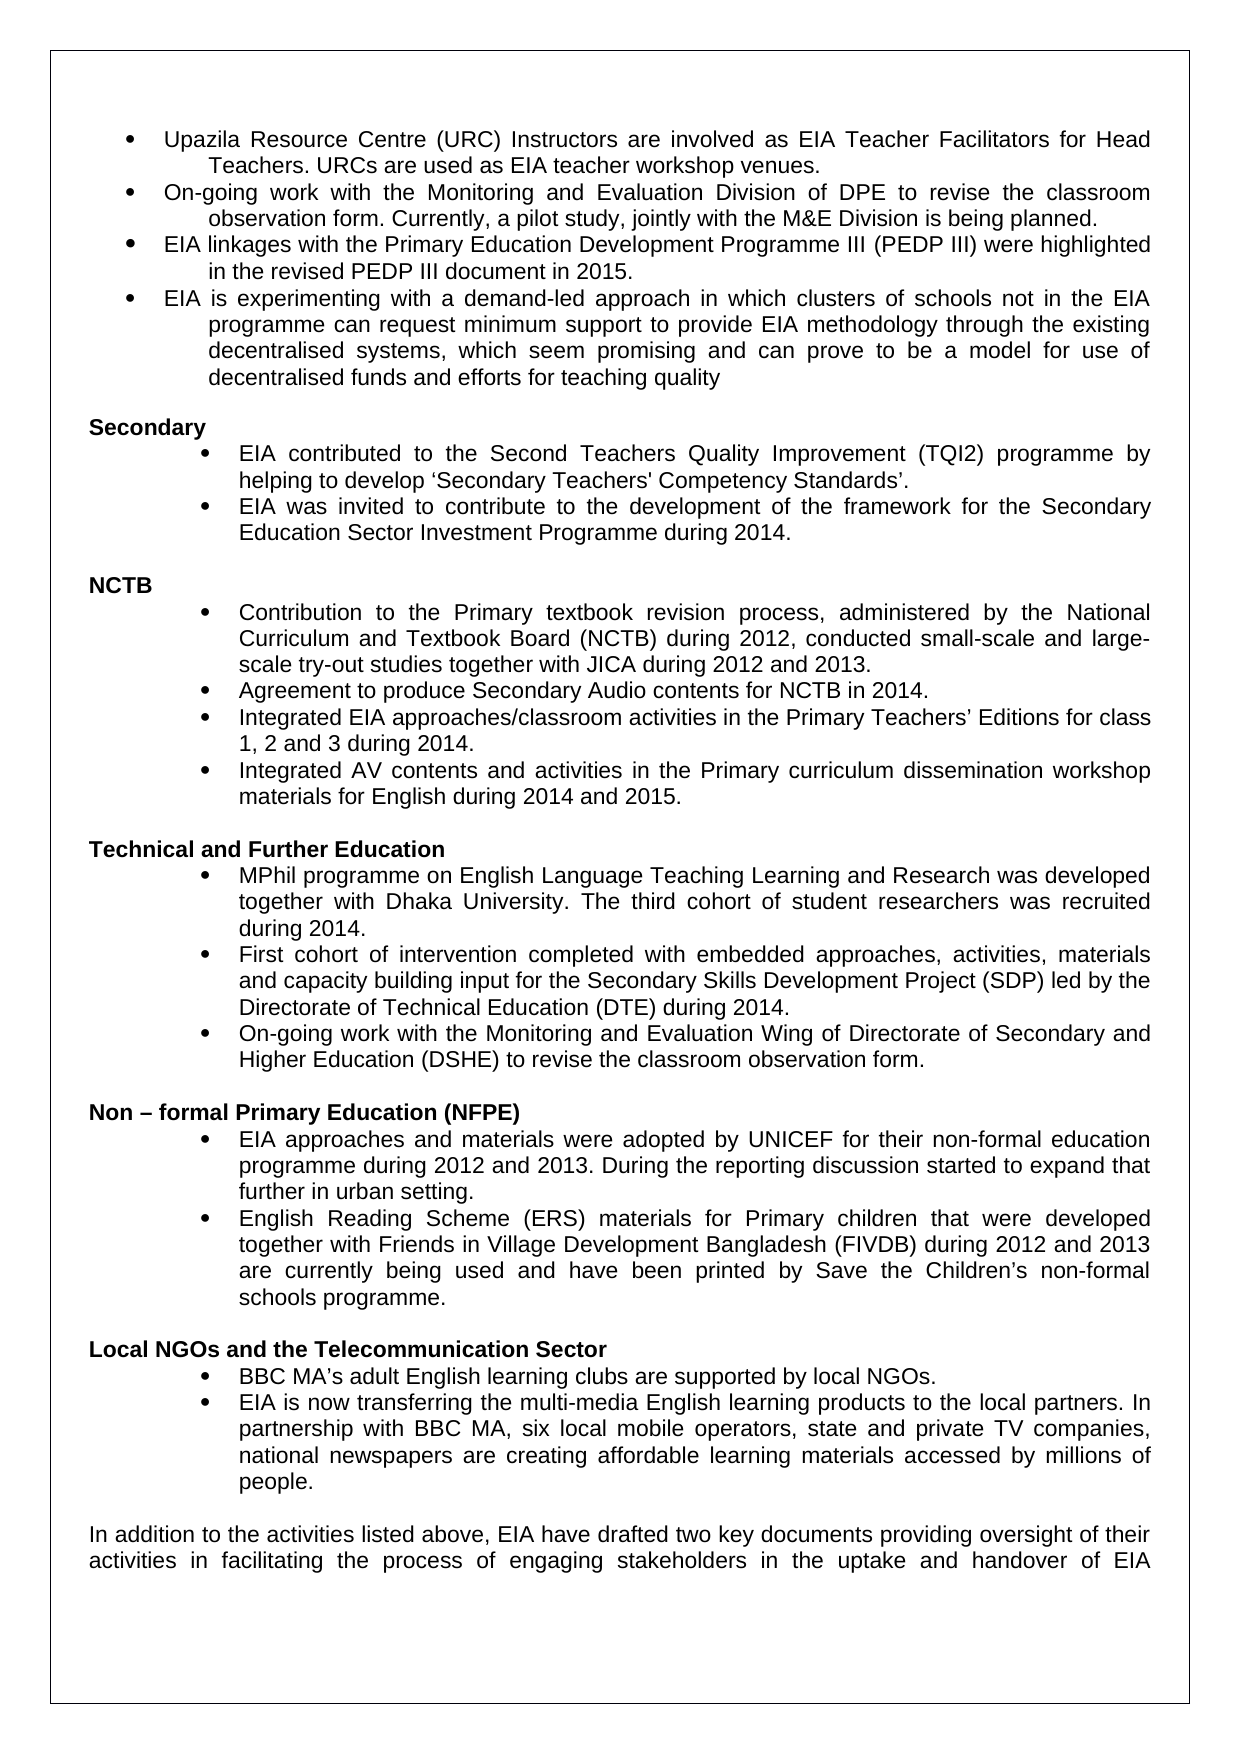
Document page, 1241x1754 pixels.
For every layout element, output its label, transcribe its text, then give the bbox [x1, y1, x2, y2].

list On-going work with the Monitoring and Evaluation Wing of Directorate of Secondary and Higher Education (DSHE) to revise the classroom observation form. [201, 1020, 1152, 1073]
list BBC MA’s adult English learning clubs are supported by local NGOs. [201, 1363, 1152, 1389]
list First cohort of intervention completed with embedded approaches, activities, materials and capacity building input for the Secondary Skills Development Project (SDP) led by the Directorate of Technical Education (DTE) during 2014. [201, 941, 1152, 1020]
text Local NGOs and the Telecommunication Sector [89, 1336, 1152, 1363]
text Secondary [89, 414, 1152, 440]
list EIA approaches and materials were adopted by UNICEF for their non-formal education programme during 2012 and 2013. During the reporting discussion started to expand that further in urban setting. [201, 1126, 1152, 1204]
list On-going work with the Monitoring and Evaluation Division of DPE to revise the classroom observation form. Currently, a pilot study, jointly with the M&E Division is being planned. [126, 179, 1152, 231]
text Non – formal Primary Education (NFPE) [89, 1099, 1152, 1126]
list Upazila Resource Centre (URC) Instructors are involved as EIA Teacher Facilitators for Head Teachers. URCs are used as EIA teacher workshop venues. [126, 126, 1152, 179]
list EIA was invited to contribute to the development of the framework for the Secondary Education Sector Investment Programme during 2014. [201, 493, 1152, 546]
text In addition to the activities listed above, EIA have drafted two key documents providing oversight of their activities in facilitating the process of engaging stakeholders in the uptake and handover of EIA [89, 1521, 1152, 1573]
list Integrated AV contents and activities in the Primary curriculum dissemination workshop materials for English during 2014 and 2015. [201, 757, 1152, 809]
text NCTB [89, 572, 1152, 598]
list EIA is now transferring the multi-media English learning products to the local partners. In partnership with BBC MA, six local mobile operators, state and private TV companies, national newspapers are creating affordable learning materials accessed by millions of people. [201, 1389, 1152, 1494]
list Integrated EIA approaches/classroom activities in the Primary Teachers’ Editions for class 1, 2 and 3 during 2014. [201, 704, 1152, 757]
text Technical and Further Education [89, 836, 1152, 862]
list EIA contributed to the Second Teachers Quality Improvement (TQI2) programme by helping to develop ‘Secondary Teachers' Competency Standards’. [201, 440, 1152, 493]
list EIA is experimenting with a demand-led approach in which clusters of schools not in the EIA programme can request minimum support to provide EIA methodology through the existing decentralised systems, which seem promising and can prove to be a model for use of decentralised funds and efforts for teaching quality [126, 284, 1152, 390]
list Agreement to produce Secondary Audio contents for NCTB in 2014. [201, 677, 1152, 704]
list MPhil programme on English Language Teaching Learning and Research was developed together with Dhaka University. The third cohort of student researchers was recruited during 2014. [201, 862, 1152, 941]
list English Reading Scheme (ERS) materials for Primary children that were developed together with Friends in Village Development Bangladesh (FIVDB) during 2012 and 2013 are currently being used and have been printed by Save the Children’s non-formal schools programme. [201, 1204, 1152, 1310]
list Contribution to the Primary textbook revision process, administered by the National Curriculum and Textbook Board (NCTB) during 2012, conducted small-scale and large-scale try-out studies together with JICA during 2012 and 2013. [201, 598, 1152, 677]
list EIA linkages with the Primary Education Development Programme III (PEDP III) were highlighted in the revised PEDP III document in 2015. [126, 231, 1152, 284]
